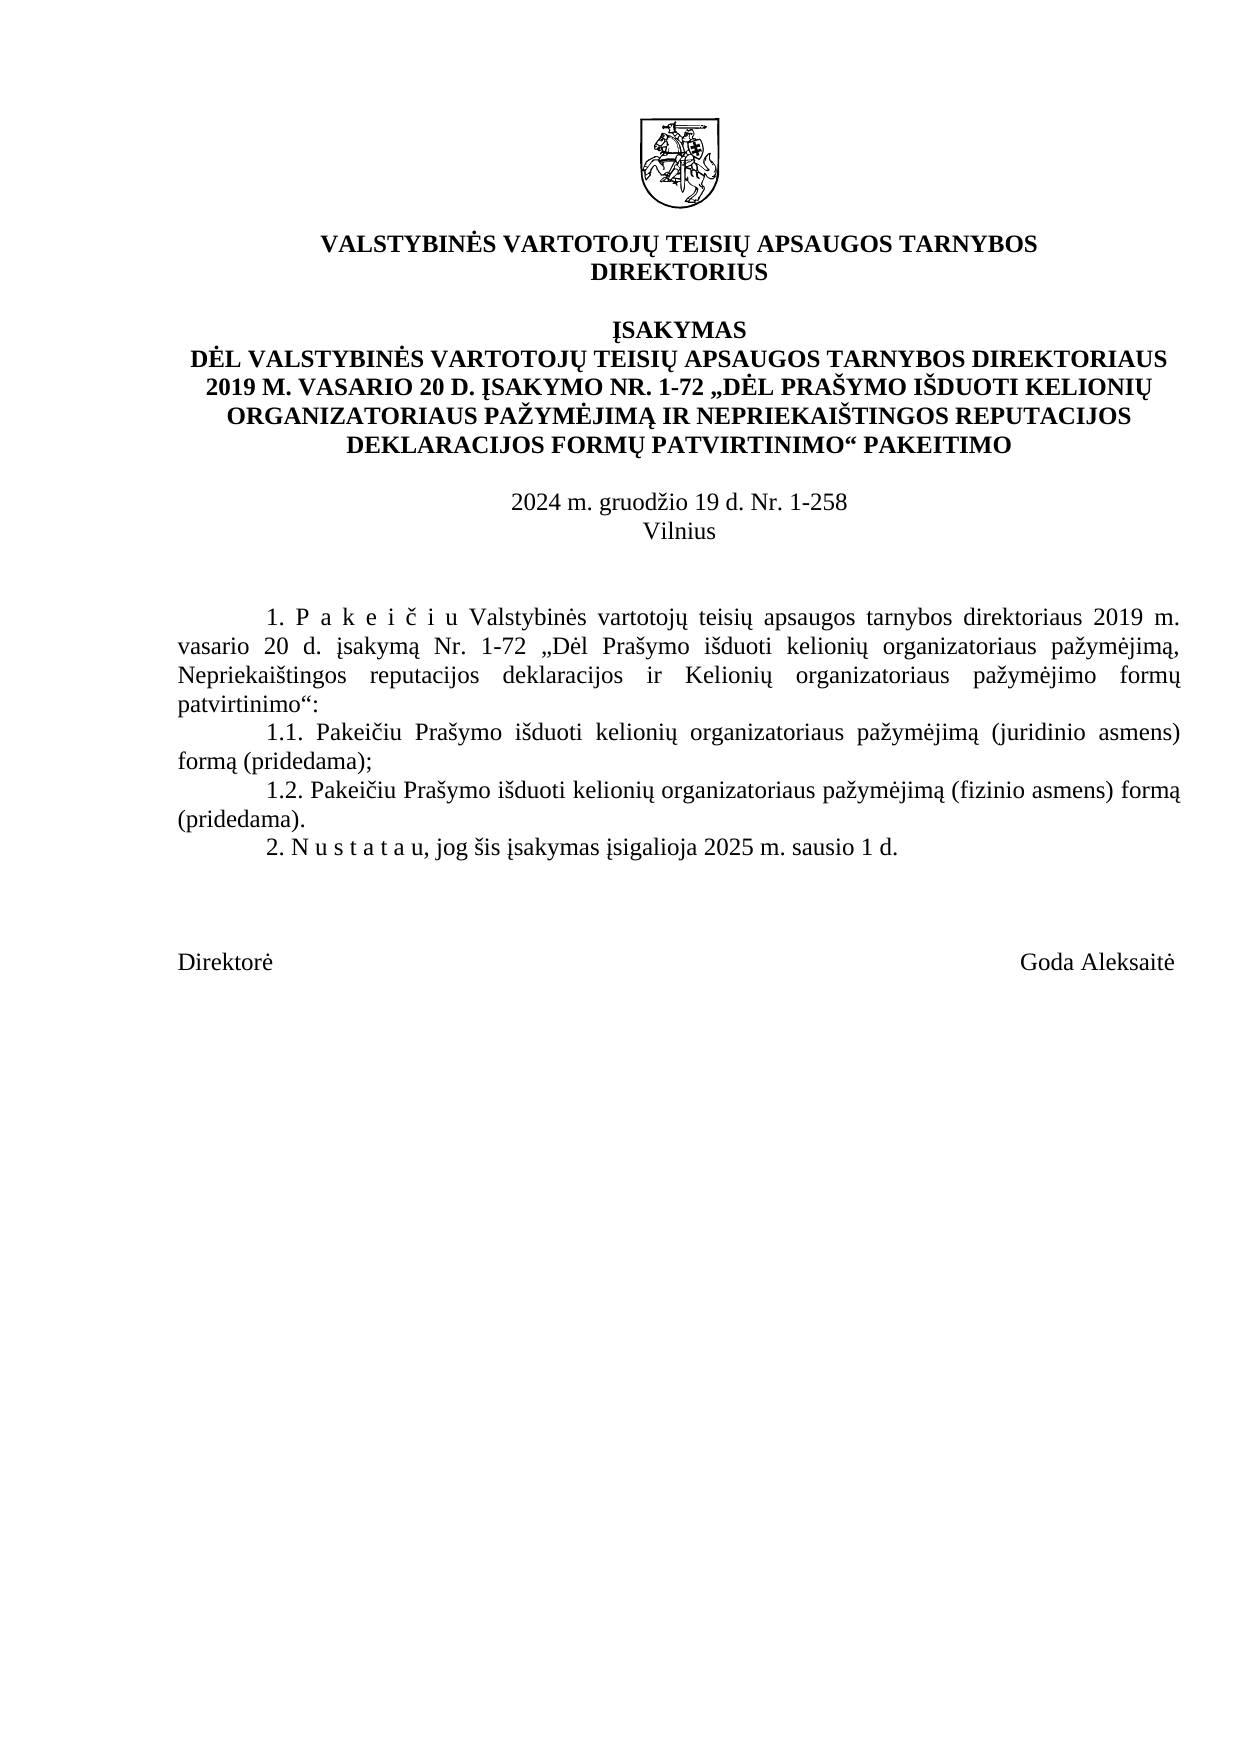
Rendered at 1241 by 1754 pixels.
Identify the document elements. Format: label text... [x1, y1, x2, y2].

text ĮSAKYMAS [177, 315, 1181, 344]
text VALSTYBINĖS VARTOTOJŲ TEISIŲ APSAUGOS TARNYBOS [177, 229, 1181, 257]
text DIREKTORIUS [177, 257, 1181, 286]
text 1.2. Pakeičiu Prašymo išduoti kelionių organizatoriaus pažymėjimą (fizinio asmens) formą (pridedama). [177, 775, 1181, 832]
text Direktorė Goda Aleksaitė [177, 947, 1181, 976]
text DĖL VALSTYBINĖS VARTOTOJŲ TEISIŲ APSAUGOS TARNYBOS DIREKTORIAUS 2019 M. VASARIO 20 D. ĮSAKYMO NR. 1-72 „DĖL PRAŠYMO IŠDUOTI KELIONIŲ ORGANIZATORIAUS PAŽYMĖJIMĄ IR NEPRIEKAIŠTINGOS REPUTACIJOS DEKLARACIJOS FORMŲ PATVIRTINIMO“ PAKEITIMO [177, 344, 1181, 459]
text 2024 m. gruodžio 19 d. Nr. 1-258 [177, 487, 1181, 516]
text 1.1. Pakeičiu Prašymo išduoti kelionių organizatoriaus pažymėjimą (juridinio asmens) formą (pridedama); [177, 717, 1181, 775]
text Vilnius [177, 516, 1181, 545]
text 2. N u s t a t a u, jog šis įsakymas įsigalioja 2025 m. sausio 1 d. [177, 832, 1181, 861]
text 1. P a k e i č i u Valstybinės vartotojų teisių apsaugos tarnybos direktoriaus 2019 m. vasario 20 d. įsakymą Nr. 1-72 „Dėl Prašymo išduoti kelionių organizatoriaus pažymėjimą, Nepriekaištingos reputacijos deklaracijos ir Kelionių organizatoriaus pažymėjimo formų patvirtinimo“: [177, 602, 1181, 717]
